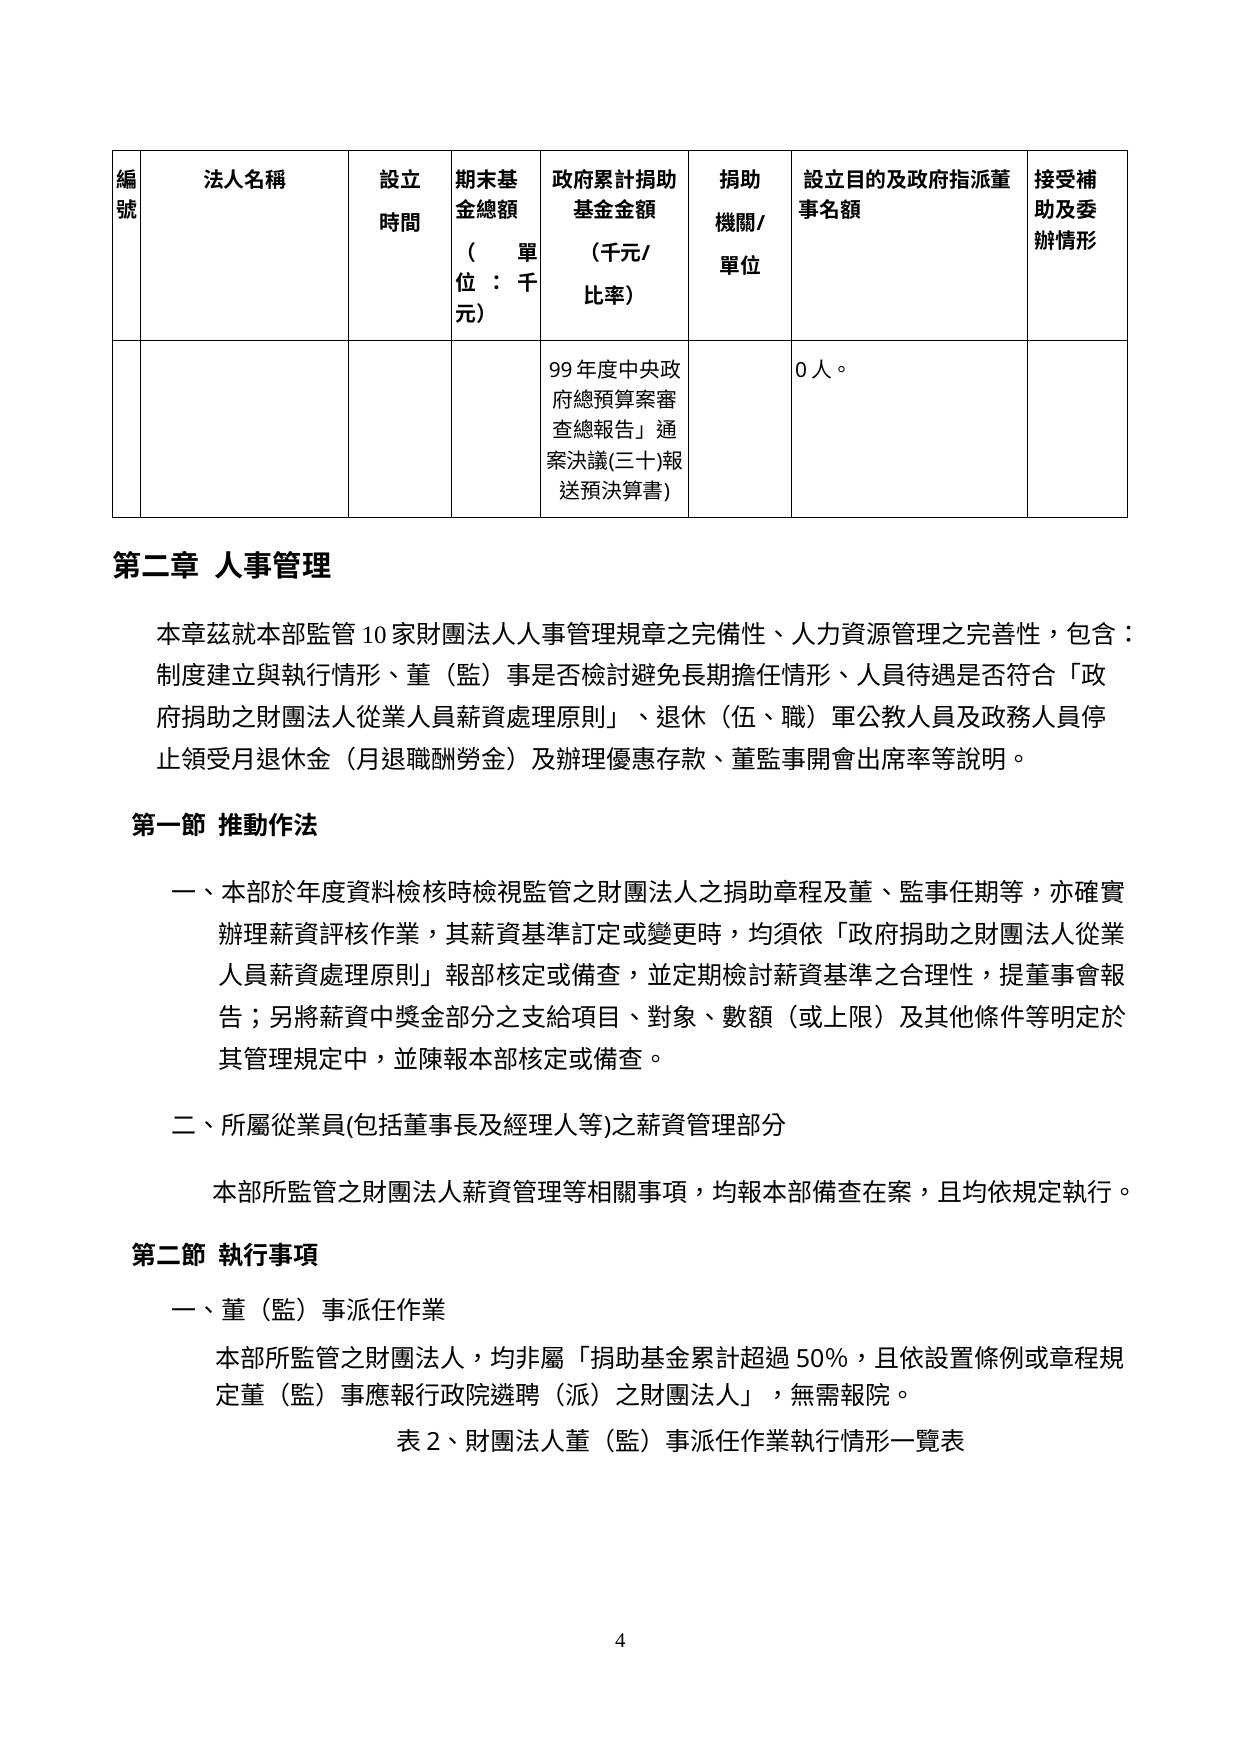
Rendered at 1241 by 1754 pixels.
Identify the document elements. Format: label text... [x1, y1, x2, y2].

table_cell [452, 341, 540, 517]
list 所屬從業員(包括董事長及經理人等)之薪資管理部分 [171, 1101, 1128, 1143]
table_header 設立目的及政府指派董事名額 [792, 151, 1027, 339]
table_cell [689, 341, 791, 517]
table_header 捐助 機關/ 單位 [689, 151, 791, 339]
table_cell 0人。 [792, 341, 1027, 517]
table_cell [141, 341, 348, 517]
text 本章茲就本部監管10家財團法人人事管理規章之完備性、人力資源管理之完善性，包含：制度建立與執行情形、董（監）事是否檢討避免長期擔任情形、人員待遇是否符合「政府捐助之財團法人從業人員薪資處理原則」、退休（伍、職）軍公教人員及政務人員停止領受月退休金（月退職酬勞金）及辦理優惠存款、董監事開會出席率等說明。 [156, 610, 1128, 776]
list 推動作法 [131, 801, 1128, 843]
table_header 期末基金總額 （單位：千元） [452, 151, 540, 339]
table_header 法人名稱 [141, 151, 348, 339]
list 本部於年度資料檢核時檢視監管之財團法人之捐助章程及董、監事任期等，亦確實辦理薪資評核作業，其薪資基準訂定或變更時，均須依「政府捐助之財團法人從業人員薪資處理原則」報部核定或備查，並定期檢討薪資基準之合理性，提董事會報告；另將薪資中獎金部分之支給項目、對象、數額（或上限）及其他條件等明定於其管理規定中，並陳報本部核定或備查。 [171, 868, 1128, 1076]
text 表2、財團法人董（監）事派任作業執行情形一覽表 [233, 1424, 1128, 1457]
list 董（監）事派任作業 [171, 1293, 1128, 1326]
table_header 編號 [113, 151, 140, 339]
list 人事管理 [112, 543, 1128, 585]
table_cell [1028, 341, 1127, 517]
table_cell [349, 341, 451, 517]
table_cell 99年度中央政府總預算案審查總報告」通案決議(三十)報送預決算書) [541, 341, 688, 517]
table_header 接受補助及委辦情形 [1028, 151, 1127, 339]
table_cell [113, 341, 140, 517]
list 執行事項 [131, 1235, 1128, 1272]
list 本部所監管之財團法人，均非屬「捐助基金累計超過50％，且依設置條例或章程規定董（監）事應報行政院遴聘（派）之財團法人」，無需報院。 [216, 1339, 1128, 1411]
list 本部所監管之財團法人薪資管理等相關事項，均報本部備查在案，且均依規定執行。 [212, 1168, 1128, 1210]
table_header 政府累計捐助基金金額 （千元/ 比率） [541, 151, 688, 339]
table_header 設立 時間 [349, 151, 451, 339]
